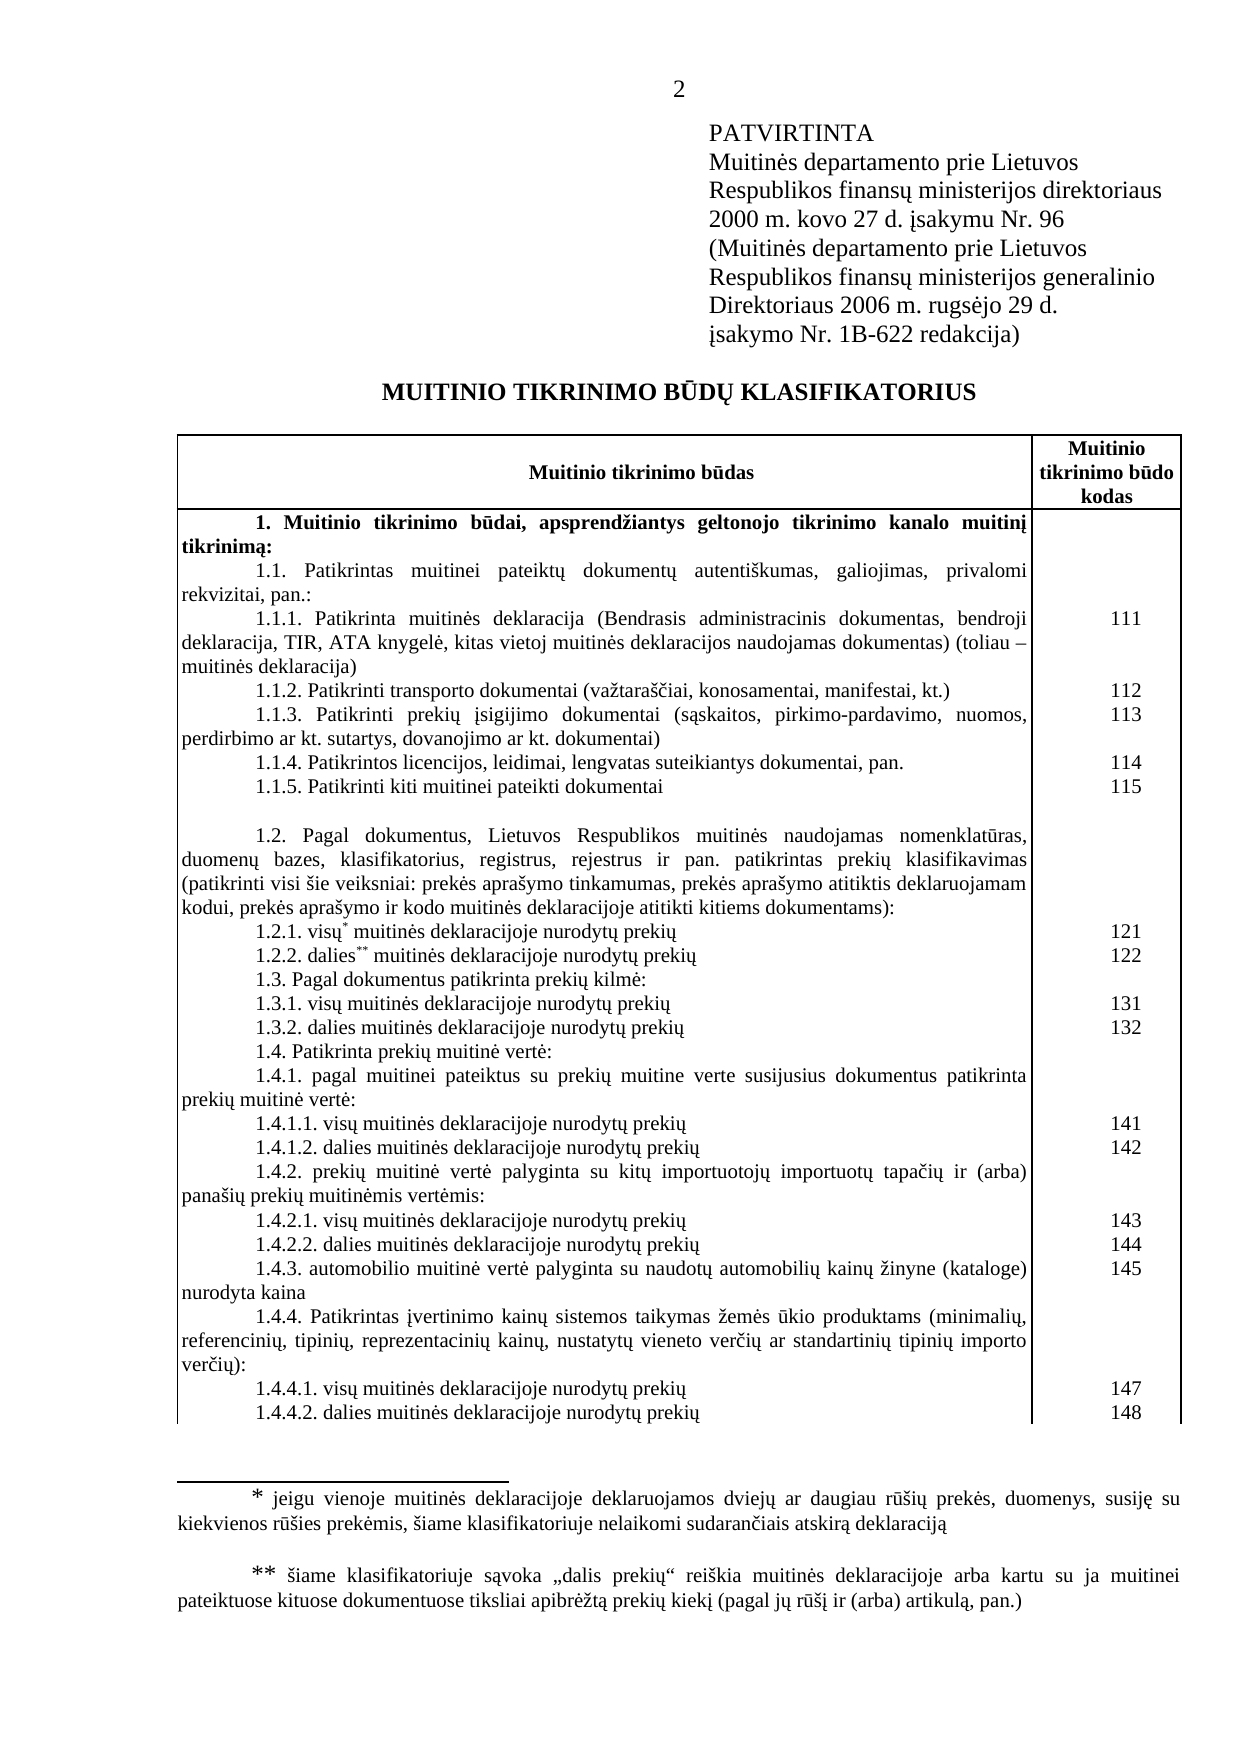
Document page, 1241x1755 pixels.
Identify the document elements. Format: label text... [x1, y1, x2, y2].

table_header Muitinio tikrinimo būdas [178, 436, 1031, 508]
table_cell 145 [1033, 1256, 1180, 1304]
table_cell [1033, 1304, 1180, 1376]
text MUITINIO TIKRINIMO BŪDŲ KLASIFIKATORIUS [177, 377, 1181, 406]
table_cell 113 [1033, 702, 1180, 750]
text PATVIRTINTA [702, 118, 1181, 147]
table_cell 115 [1033, 774, 1180, 822]
text įsakymo Nr. 1B-622 redakcija) [177, 319, 1181, 348]
text Direktoriaus 2006 m. rugsėjo 29 d. [177, 291, 1181, 319]
table_cell [1033, 823, 1180, 919]
text (Muitinės departamento prie Lietuvos [177, 233, 1181, 262]
table_cell 111 [1033, 606, 1180, 678]
text Muitinės departamento prie Lietuvos [177, 147, 1181, 176]
text Respublikos finansų ministerijos direktoriaus [177, 176, 1181, 204]
table_cell [1033, 510, 1180, 558]
text Respublikos finansų ministerijos generalinio [177, 262, 1181, 291]
table_cell [1033, 558, 1180, 606]
table_cell [1033, 1063, 1180, 1111]
table_cell [1033, 1159, 1180, 1207]
text 2000 m. kovo 27 d. įsakymu Nr. 96 [177, 204, 1181, 233]
